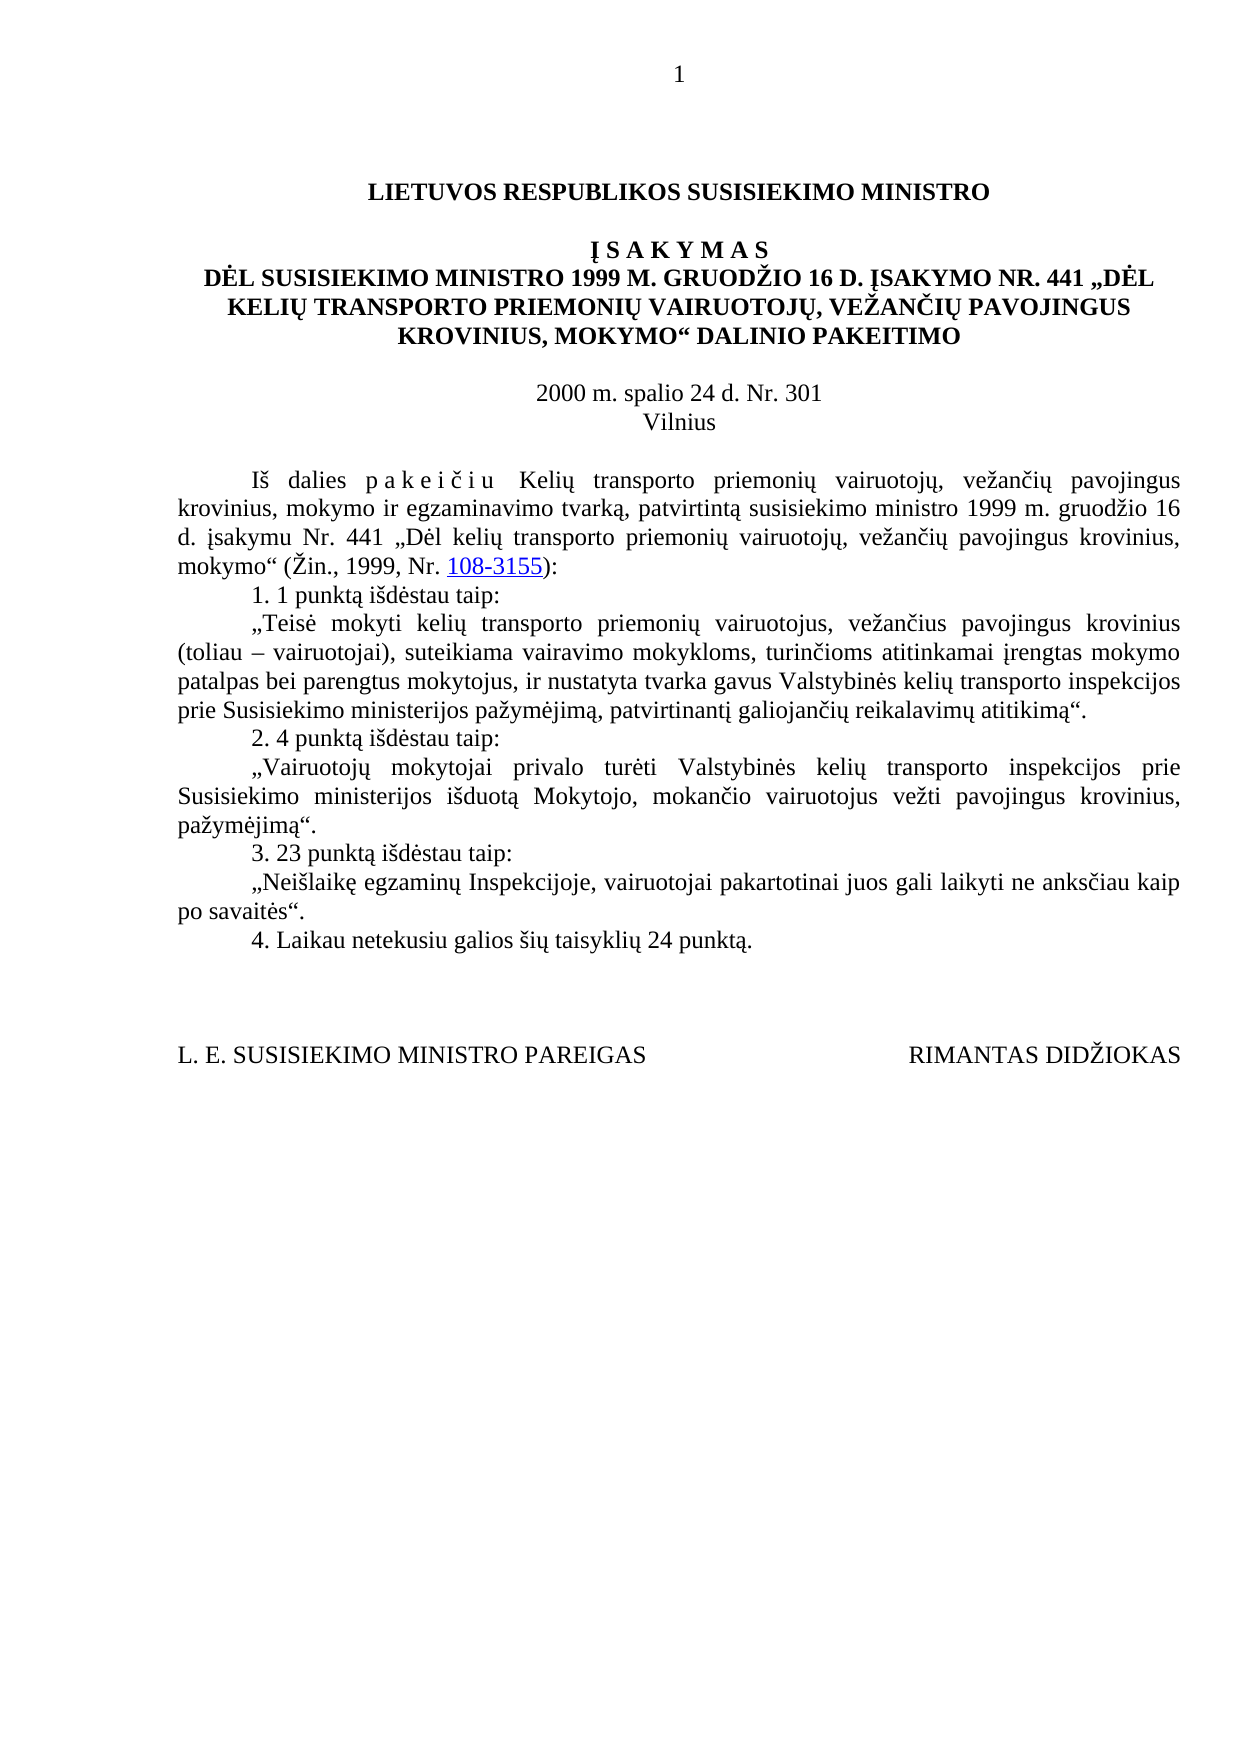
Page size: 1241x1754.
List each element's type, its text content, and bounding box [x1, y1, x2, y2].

text 2. 4 punktą išdėstau taip: [177, 723, 1181, 752]
text L. E. SUSISIEKIMO MINISTRO PAREIGAS RIMANTAS DIDŽIOKAS [177, 1040, 1181, 1068]
text Į S A K Y M A S [177, 235, 1181, 263]
text Vilnius [177, 407, 1181, 436]
text LIETUVOS RESPUBLIKOS SUSISIEKIMO MINISTRO [177, 177, 1181, 206]
text 1. 1 punktą išdėstau taip: [177, 580, 1181, 608]
text „Teisė mokyti kelių transporto priemonių vairuotojus, vežančius pavojingus krovinius (toliau – vairuotojai), suteikiama vairavimo mokykloms, turinčioms atitinkamai įrengtas mokymo patalpas bei parengtus mokytojus, ir nustatyta tvarka gavus Valstybinės kelių transporto inspekcijos prie Susisiekimo ministerijos pažymėjimą, patvirtinantį galiojančių reikalavimų atitikimą“. [177, 608, 1181, 723]
text „Neišlaikę egzaminų Inspekcijoje, vairuotojai pakartotinai juos gali laikyti ne anksčiau kaip po savaitės“. [177, 867, 1181, 925]
text DĖL SUSISIEKIMO MINISTRO 1999 M. GRUODŽIO 16 D. ĮSAKYMO NR. 441 „DĖL KELIŲ TRANSPORTO PRIEMONIŲ VAIRUOTOJŲ, VEŽANČIŲ PAVOJINGUS KROVINIUS, MOKYMO“ DALINIO PAKEITIMO [177, 263, 1181, 350]
text 2000 m. spalio 24 d. Nr. 301 [177, 378, 1181, 407]
text 3. 23 punktą išdėstau taip: [177, 838, 1181, 867]
text „Vairuotojų mokytojai privalo turėti Valstybinės kelių transporto inspekcijos prie Susisiekimo ministerijos išduotą Mokytojo, mokančio vairuotojus vežti pavojingus krovinius, pažymėjimą“. [177, 752, 1181, 838]
text Iš dalies pakeičiu Kelių transporto priemonių vairuotojų, vežančių pavojingus krovinius, mokymo ir egzaminavimo tvarką, patvirtintą susisiekimo ministro 1999 m. gruodžio 16 d. įsakymu Nr. 441 „Dėl kelių transporto priemonių vairuotojų, vežančių pavojingus krovinius, mokymo“ (Žin., 1999, Nr. 108-3155): [177, 465, 1181, 580]
text 4. Laikau netekusiu galios šių taisyklių 24 punktą. [177, 925, 1181, 953]
